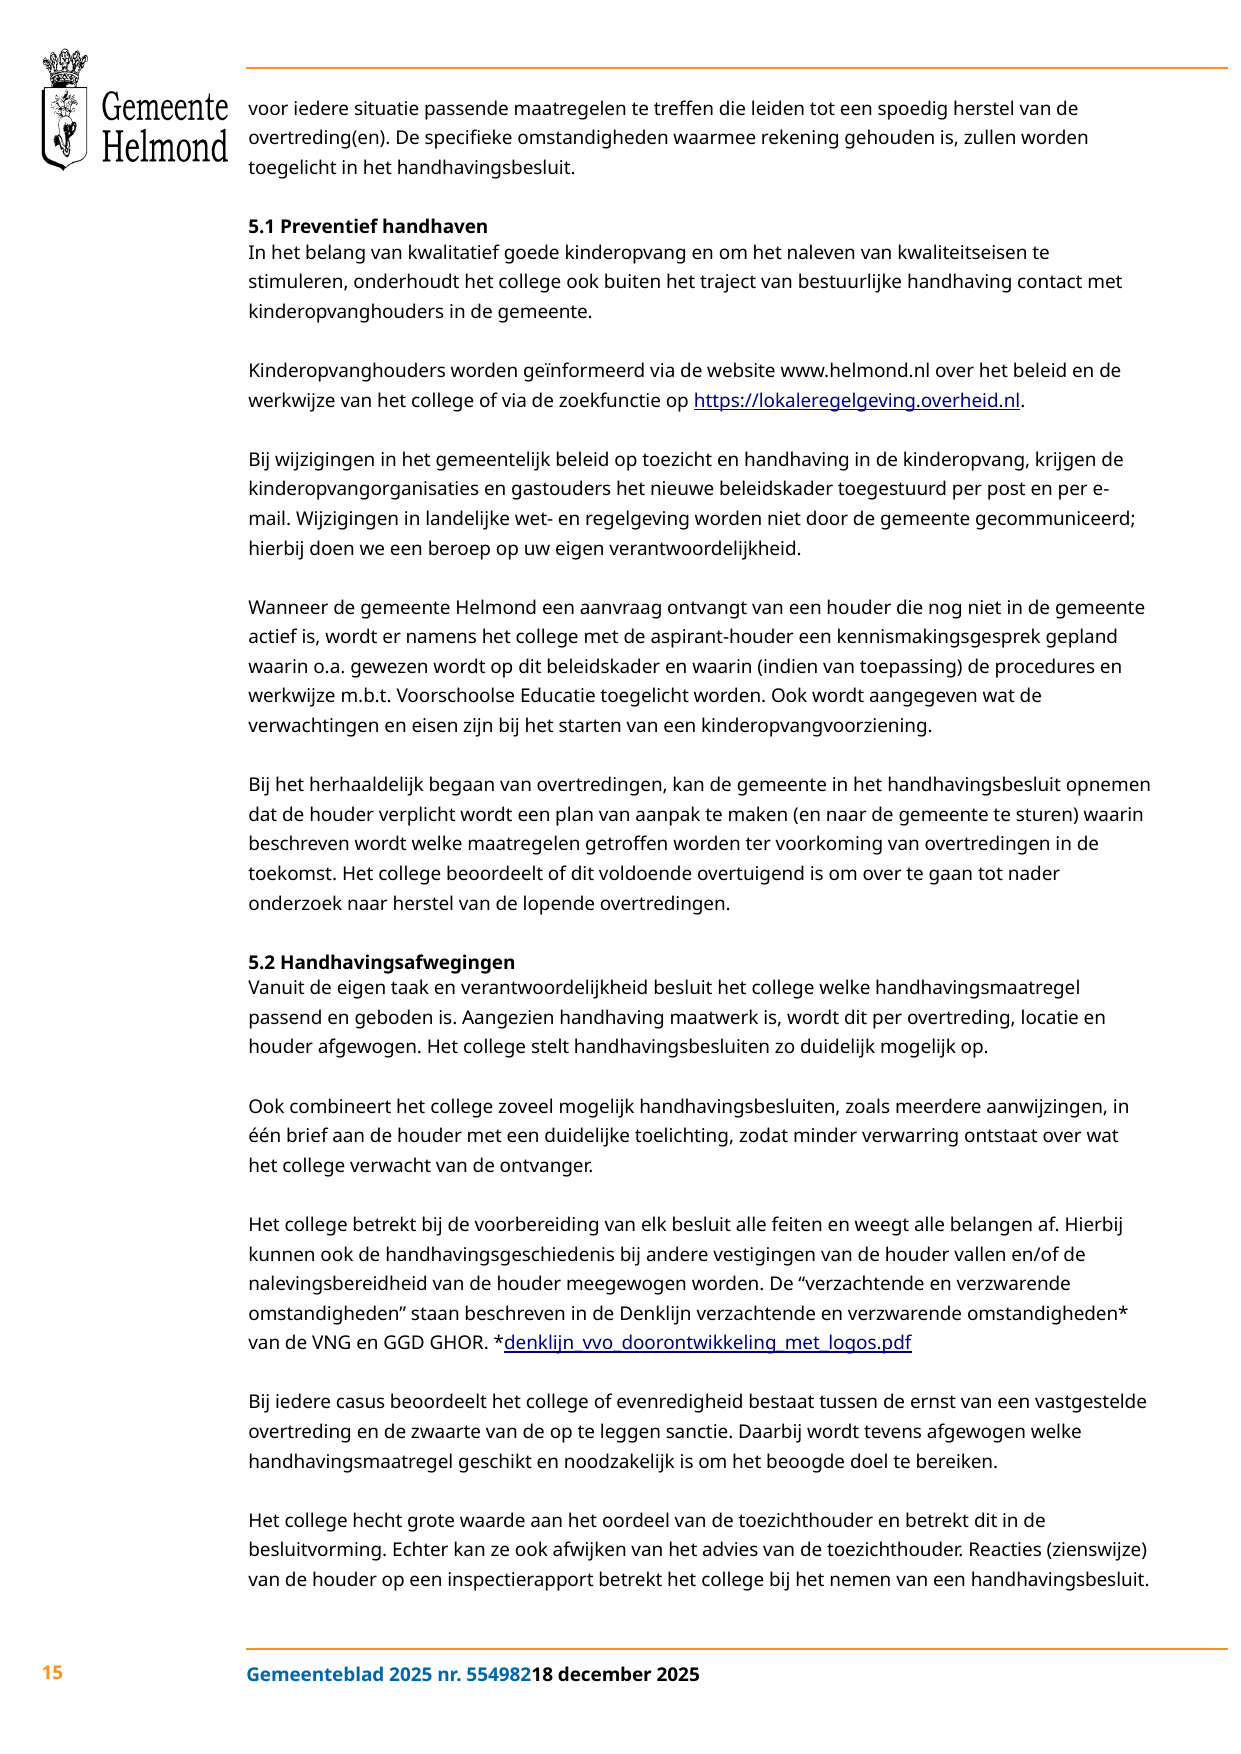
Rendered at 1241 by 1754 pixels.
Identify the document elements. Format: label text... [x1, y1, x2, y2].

text 5.1 Preventief handhaven [248, 213, 1152, 239]
text Wanneer de gemeente Helmond een aanvraag ontvangt van een houder die nog niet in de gemeente actief is, wordt er namens het college met de aspirant-houder een kennismakingsgesprek gepland waarin o.a. gewezen wordt op dit beleidskader en waarin (indien van toepassing) de procedures en werkwijze m.b.t. Voorschoolse Educatie toegelicht worden. Ook wordt aangegeven wat de verwachtingen en eisen zijn bij het starten van een kinderopvangvoorziening. [248, 594, 1152, 738]
text Bij wijzigingen in het gemeentelijk beleid op toezicht en handhaving in de kinderopvang, krijgen de kinderopvangorganisaties en gastouders het nieuwe beleidskader toegestuurd per post en per e-mail. Wijzigingen in landelijke wet- en regelgeving worden niet door de gemeente gecommuniceerd; hierbij doen we een beroep op uw eigen verantwoordelijkheid. [248, 446, 1152, 560]
text Ook combineert het college zoveel mogelijk handhavingsbesluiten, zoals meerdere aanwijzingen, in één brief aan de houder met een duidelijke toelichting, zodat minder verwarring ontstaat over wat het college verwacht van de ontvanger. [248, 1093, 1152, 1178]
text In het belang van kwalitatief goede kinderopvang en om het naleven van kwaliteitseisen te stimuleren, onderhoudt het college ook buiten het traject van bestuurlijke handhaving contact met kinderopvanghouders in de gemeente. [248, 239, 1152, 324]
picture [41, 47, 231, 172]
text Vanuit de eigen taak en verantwoordelijkheid besluit het college welke handhavingsmaatregel passend en geboden is. Aangezien handhaving maatwerk is, wordt dit per overtreding, locatie en houder afgewogen. Het college stelt handhavingsbesluiten zo duidelijk mogelijk op. [248, 974, 1152, 1059]
text Bij het herhaaldelijk begaan van overtredingen, kan de gemeente in het handhavingsbesluit opnemen dat de houder verplicht wordt een plan van aanpak te maken (en naar de gemeente te sturen) waarin beschreven wordt welke maatregelen getroffen worden ter voorkoming van overtredingen in de toekomst. Het college beoordeelt of dit voldoende overtuigend is om over te gaan tot nader onderzoek naar herstel van de lopende overtredingen. [248, 771, 1152, 915]
text Het college hecht grote waarde aan het oordeel van de toezichthouder en betrekt dit in de besluitvorming. Echter kan ze ook afwijken van het advies van de toezichthouder. Reacties (zienswijze) van de houder op een inspectierapport betrekt het college bij het nemen van een handhavingsbesluit. [248, 1507, 1152, 1592]
text Het college betrekt bij de voorbereiding van elk besluit alle feiten en weegt alle belangen af. Hierbij kunnen ook de handhavingsgeschiedenis bij andere vestigingen van de houder vallen en/of de nalevingsbereidheid van de houder meegewogen worden. De “verzachtende en verzwarende omstandigheden” staan beschreven in de Denklijn verzachtende en verzwarende omstandigheden* van de VNG en GGD GHOR. *denklijn_vvo_doorontwikkeling_met_logos.pdf [248, 1211, 1152, 1355]
text Kinderopvanghouders worden geïnformeerd via de website www.helmond.nl over het beleid en de werkwijze van het college of via de zoekfunctie op https://lokaleregelgeving.overheid.nl. [248, 357, 1152, 412]
text Bij iedere casus beoordeelt het college of evenredigheid bestaat tussen de ernst van een vastgestelde overtreding en de zwaarte van de op te leggen sanctie. Daarbij wordt tevens afgewogen welke handhavingsmaatregel geschikt en noodzakelijk is om het beoogde doel te bereiken. [248, 1389, 1152, 1474]
text voor iedere situatie passende maatregelen te treffen die leiden tot een spoedig herstel van de overtreding(en). De specifieke omstandigheden waarmee rekening gehouden is, zullen worden toegelicht in het handhavingsbesluit. [248, 95, 1152, 180]
text 5.2 Handhavingsafwegingen [248, 949, 1152, 974]
